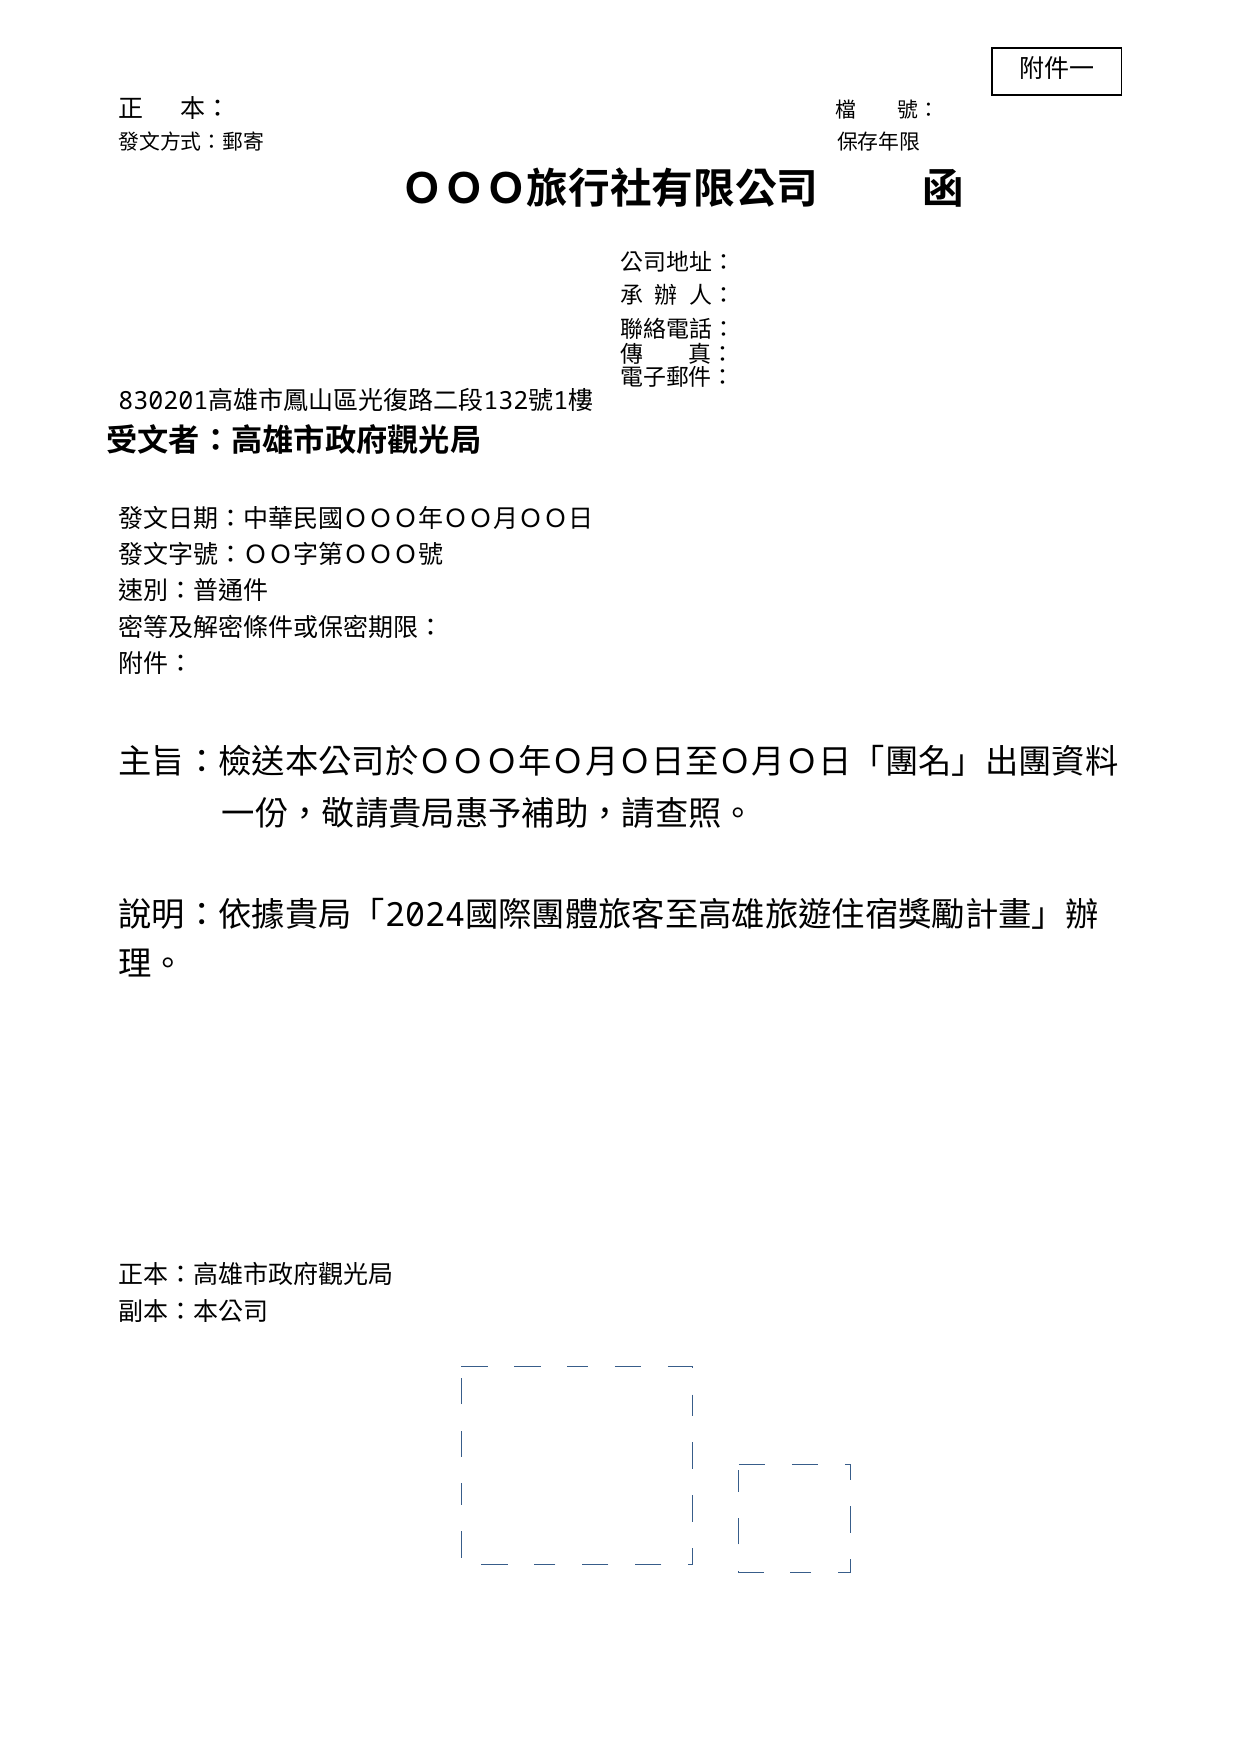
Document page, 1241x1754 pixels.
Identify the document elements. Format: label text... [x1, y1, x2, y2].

text 發文日期：中華民國ＯＯＯ年ＯＯ月ＯＯ日 [118, 498, 1122, 534]
text 發文方式：郵寄 保存年限 [118, 125, 1122, 155]
text 受文者：高雄市政府觀光局 [106, 415, 1151, 460]
text 傳 真： [118, 344, 1122, 367]
text 說明：依據貴局「2024國際團體旅客至高雄旅遊住宿獎勵計畫」辦理。 [118, 888, 1122, 984]
text 正本：高雄市政府觀光局 [118, 1253, 1122, 1291]
text 附件： [118, 643, 1122, 679]
text 正 本： 檔 號： [118, 89, 1122, 125]
text 電子郵件： [118, 367, 1122, 390]
text 聯絡電話： [124, 311, 1122, 344]
text 密等及解密條件或保密期限： [118, 607, 1122, 643]
text 副本：本公司 [118, 1291, 1122, 1328]
text 速別：普通件 [118, 571, 1122, 607]
text 發文字號：ＯＯ字第ＯＯＯ號 [118, 534, 1122, 571]
text [993, 85, 1121, 94]
text 公司地址： [124, 244, 1122, 277]
text 主旨：檢送本公司於ＯＯＯ年Ｏ月Ｏ日至Ｏ月Ｏ日「團名」出團資料一份，敬請貴局惠予補助，請查照。 [118, 732, 1122, 836]
text 830201高雄市鳳山區光復路二段132號1樓 [118, 390, 1122, 415]
text 承 辦 人： [124, 277, 1122, 311]
text ＯＯＯ旅行社有限公司 函 [118, 155, 1122, 215]
text 附件一 [993, 49, 1121, 85]
